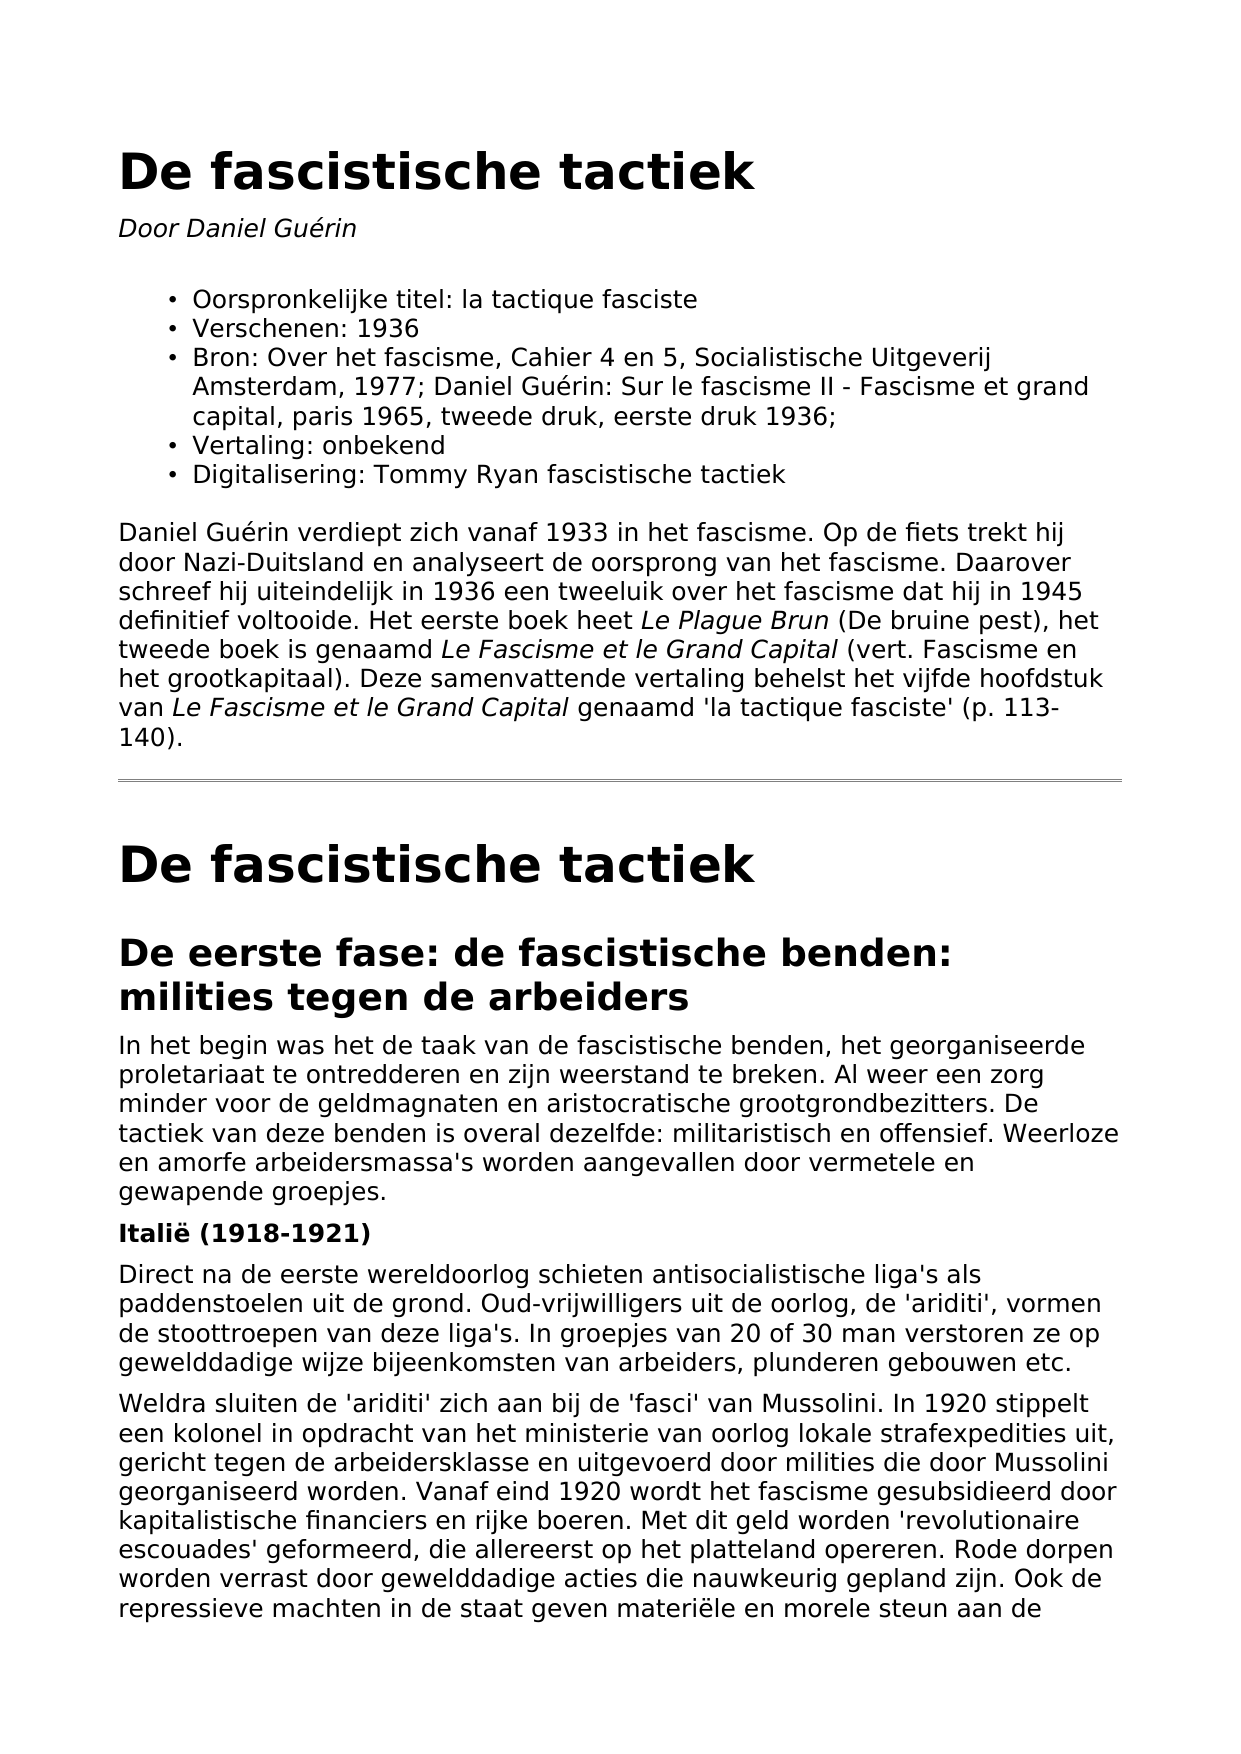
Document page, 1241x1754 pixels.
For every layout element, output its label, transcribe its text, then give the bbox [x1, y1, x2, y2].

list Oorspronkelijke titel: la tactique fasciste [177, 285, 1122, 314]
text In het begin was het de taak van de fascistische benden, het georganiseerde proletariaat te ontredderen en zijn weerstand te breken. Al weer een zorg minder voor de geldmagnaten en aristocratische grootgrondbezitters. De tactiek van deze benden is overal dezelfde: militaristisch en offensief. Weerloze en amorfe arbeidersmassa's worden aangevallen door vermetele en gewapende groepjes. [118, 1031, 1122, 1206]
subtitle De fascistische tactiek [118, 143, 1122, 201]
text Door Daniel Guérin [118, 214, 1122, 243]
subtitle De eerste fase: de fascistische benden: milities tegen de arbeiders [118, 932, 1122, 1019]
text Direct na de eerste wereldoorlog schieten antisocialistische liga's als paddenstoelen uit de grond. Oud-vrijwilligers uit de oorlog, de 'ariditi', vormen de stoottroepen van deze liga's. In groepjes van 20 of 30 man verstoren ze op gewelddadige wijze bijeenkomsten van arbeiders, plunderen gebouwen etc. [118, 1261, 1122, 1377]
list Bron: Over het fascisme, Cahier 4 en 5, Socialistische Uitgeverij Amsterdam, 1977; Daniel Guérin: Sur le fascisme II - Fascisme et grand capital, paris 1965, tweede druk, eerste druk 1936; [177, 343, 1122, 431]
text Weldra sluiten de 'ariditi' zich aan bij de 'fasci' van Mussolini. In 1920 stippelt een kolonel in opdracht van het ministerie van oorlog lokale strafexpedities uit, gericht tegen de arbeidersklasse en uitgevoerd door milities die door Mussolini georganiseerd worden. Vanaf eind 1920 wordt het fascisme gesubsidieerd door kapitalistische financiers en rijke boeren. Met dit geld worden 'revolutionaire escouades' geformeerd, die allereerst op het platteland opereren. Rode dorpen worden verrast door gewelddadige acties die nauwkeurig gepland zijn. Ook de repressieve machten in de staat geven materiële en morele steun aan de [118, 1390, 1122, 1623]
list Vertaling: onbekend [177, 431, 1122, 460]
text Italië (1918-1921) [118, 1219, 1122, 1248]
list Digitalisering: Tommy Ryan fascistische tactiek [177, 460, 1122, 489]
text Daniel Guérin verdiept zich vanaf 1933 in het fascisme. Op de fiets trekt hij door Nazi-Duitsland en analyseert de oorsprong van het fascisme. Daarover schreef hij uiteindelijk in 1936 een tweeluik over het fascisme dat hij in 1945 definitief voltooide. Het eerste boek heet Le Plague Brun (De bruine pest), het tweede boek is genaamd Le Fascisme et le Grand Capital (vert. Fascisme en het grootkapitaal). Deze samenvattende vertaling behelst het vijfde hoofdstuk van Le Fascisme et le Grand Capital genaamd 'la tactique fasciste' (p. 113-140). [118, 519, 1122, 752]
list Verschenen: 1936 [177, 314, 1122, 343]
subtitle De fascistische tactiek [118, 836, 1122, 894]
